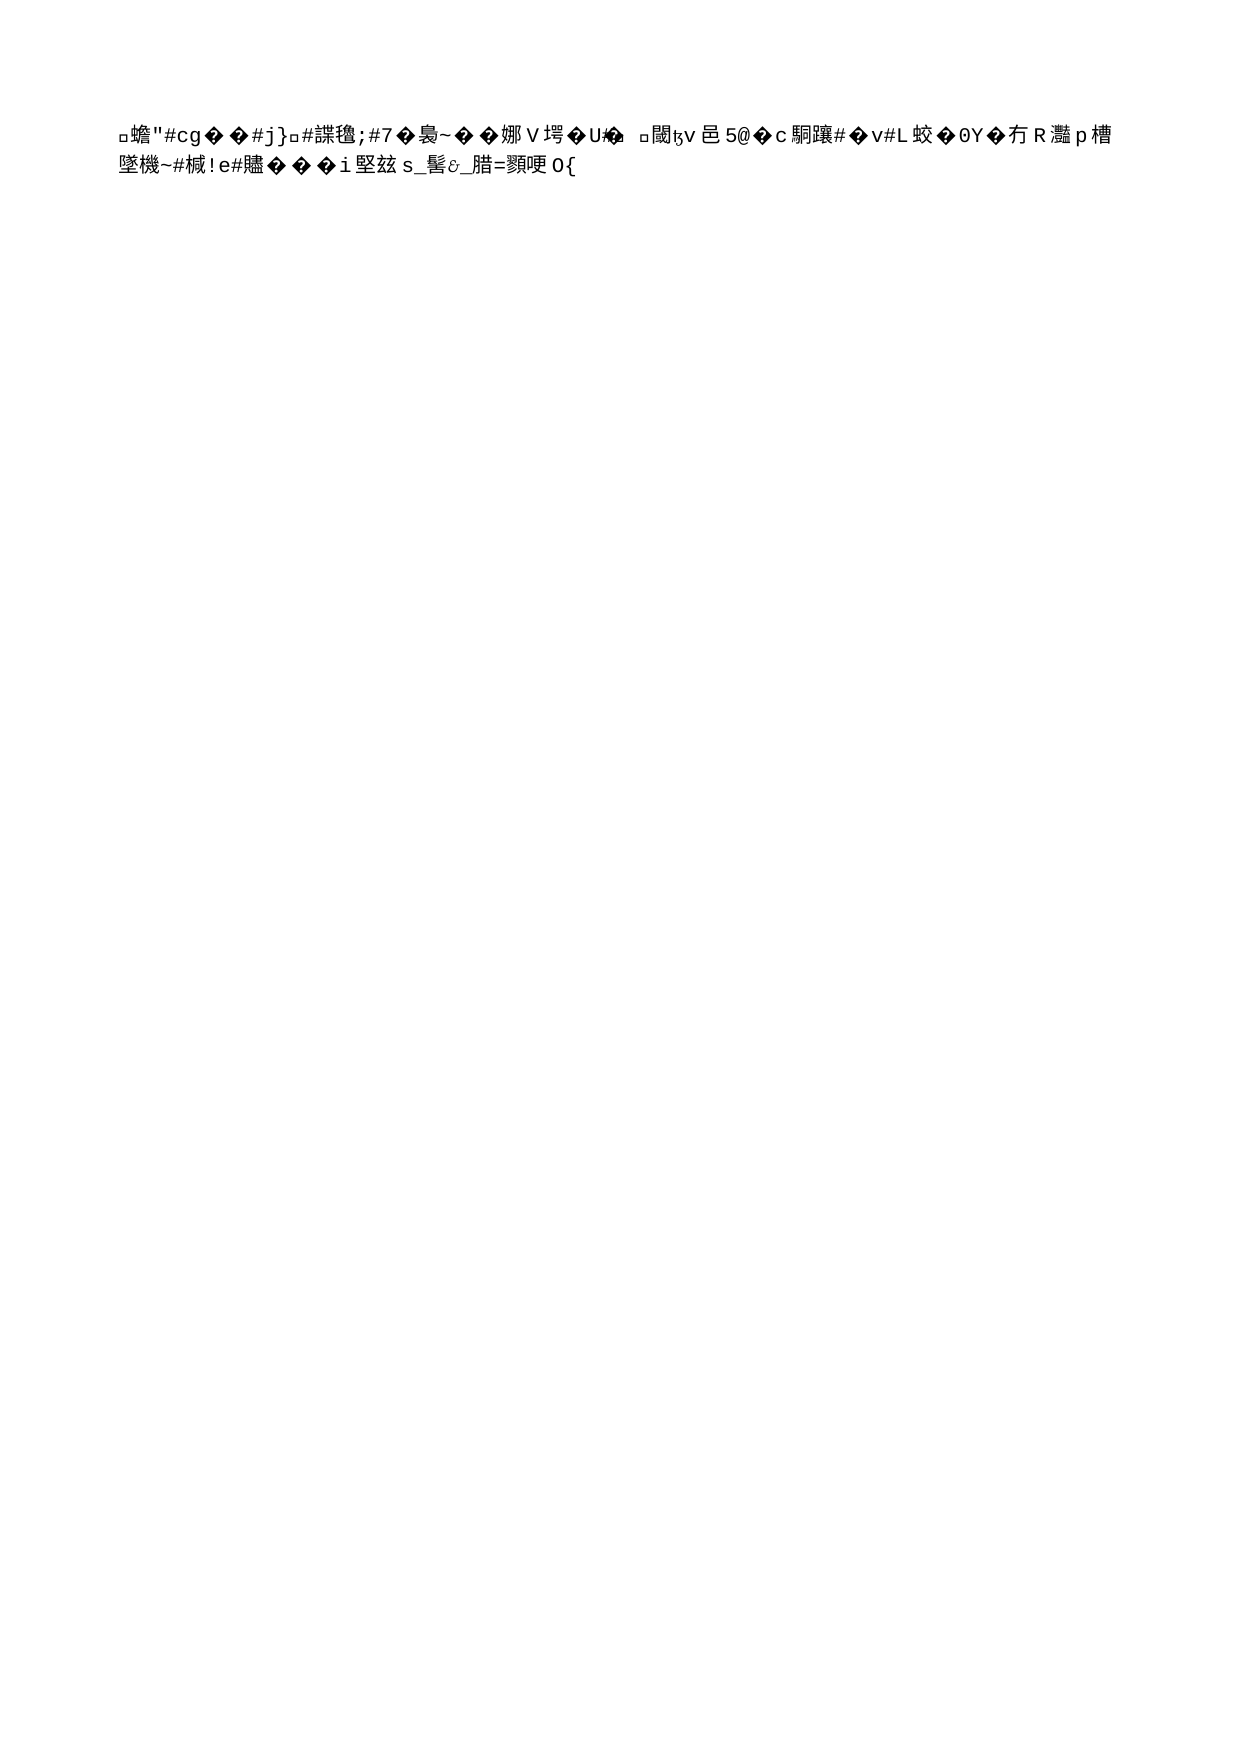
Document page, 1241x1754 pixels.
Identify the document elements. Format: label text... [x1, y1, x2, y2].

text 蟾"#cg��#j}#諜氌;#7�裊~��娜V堮�U#�閾v邑5@�c駧躟#�v#L蛟�0Y�冇R灩p槽墜機~#椷!e#贐���i堅玆s_髺_腊=顟哽O{ [118, 118, 1122, 179]
